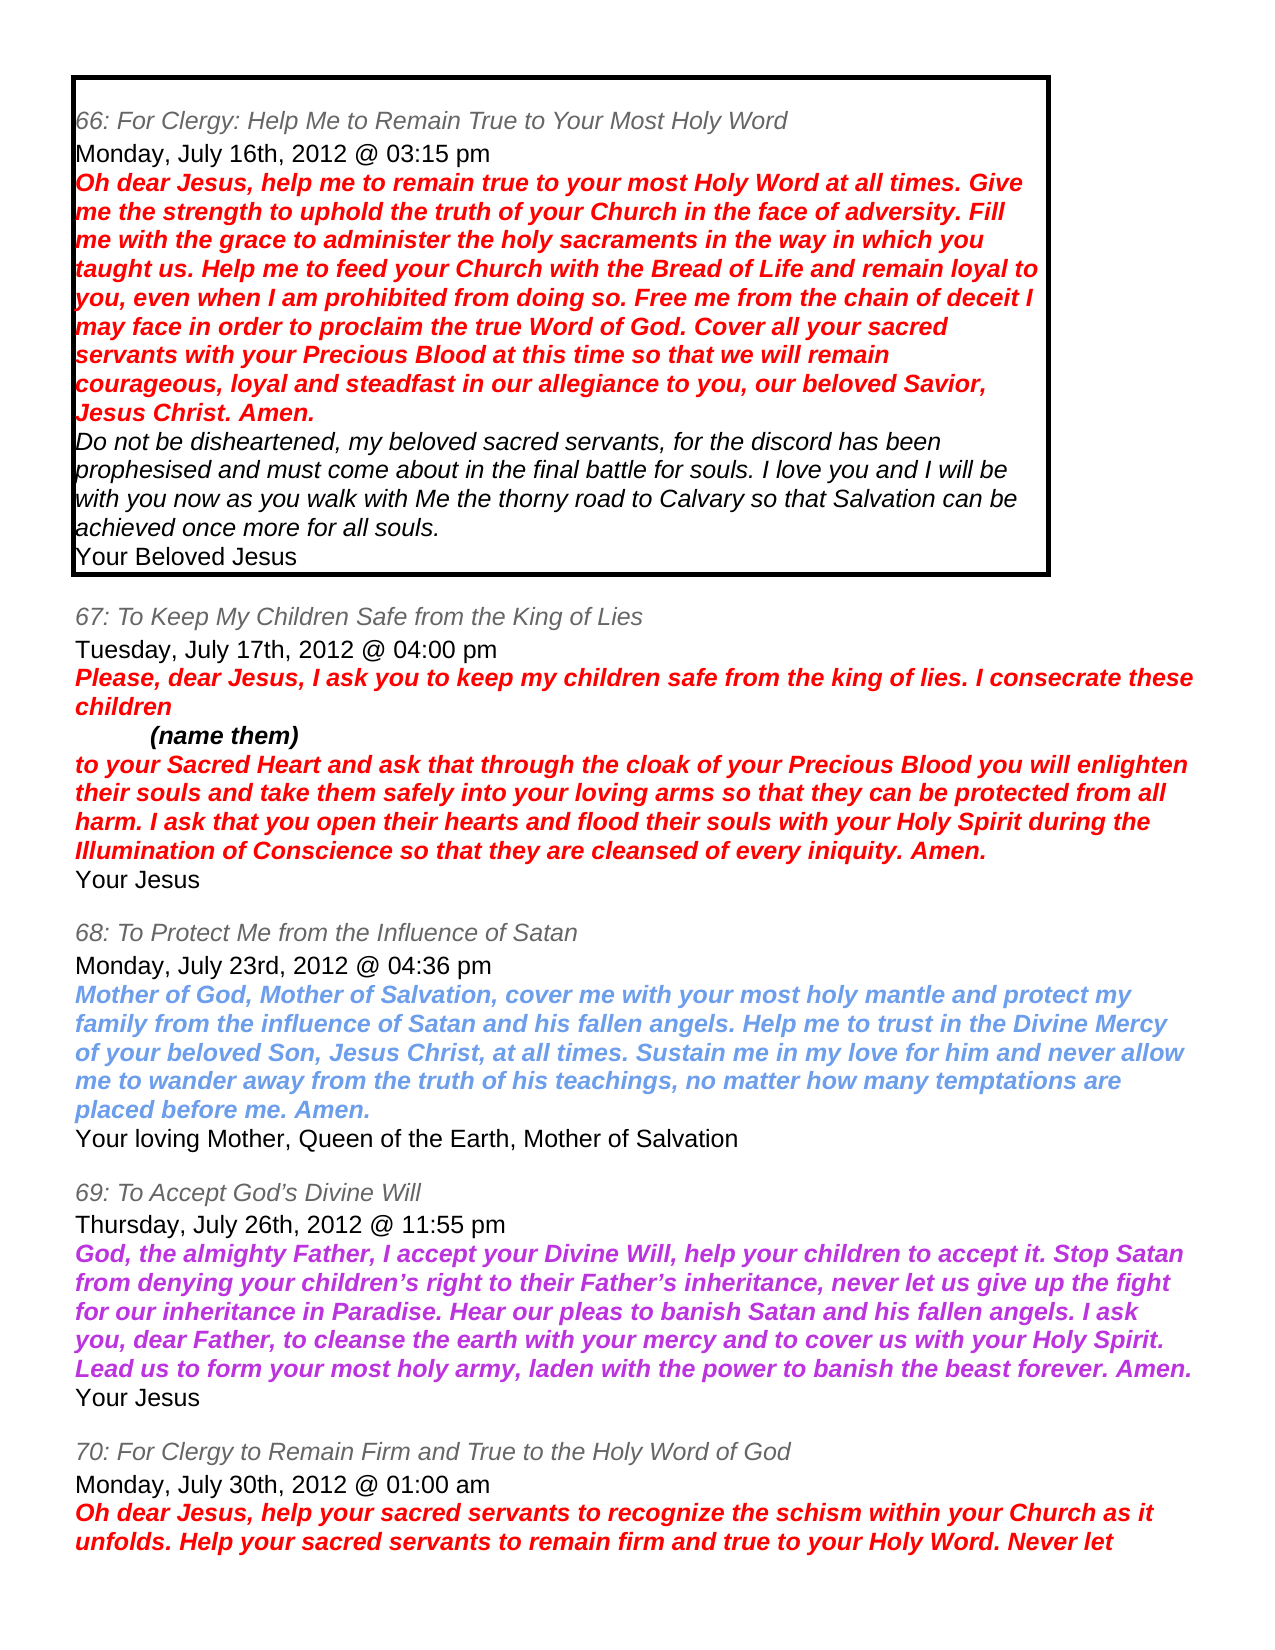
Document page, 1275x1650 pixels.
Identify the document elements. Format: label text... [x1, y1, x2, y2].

subtitle 68: To Protect Me from the Influence of Satan [75, 918, 1200, 947]
subtitle Tuesday, July 17th, 2012 @ 04:00 pm [75, 634, 1200, 663]
subtitle Monday, July 23rd, 2012 @ 04:36 pm [75, 951, 1200, 980]
subtitle Monday, July 30th, 2012 @ 01:00 am [75, 1469, 1200, 1498]
subtitle Your loving Mother, Queen of the Earth, Mother of Salvation [75, 1124, 1200, 1152]
subtitle Oh dear Jesus, help your sacred servants to recognize the schism within your Church as it unfolds. Help your sacred servants to remain firm and true to your Holy Word. Never let [75, 1498, 1200, 1556]
subtitle (name them) [150, 721, 1200, 749]
subtitle Please, dear Jesus, I ask you to keep my children safe from the king of lies. I consecrate these children [75, 663, 1200, 721]
subtitle 67: To Keep My Children Safe from the King of Lies [75, 602, 1200, 630]
subtitle Your Jesus [75, 1383, 1200, 1412]
subtitle Thursday, July 26th, 2012 @ 11:55 pm [75, 1210, 1200, 1239]
subtitle God, the almighty Father, I accept your Divine Will, help your children to accept it. Stop Satan from denying your children’s right to their Father’s inheritance, never let us give up the fight for our inheritance in Paradise. Hear our pleas to banish Satan and his fallen angels. I ask you, dear Father, to cleanse the earth with your mercy and to cover us with your Holy Spirit. Lead us to form your most holy army, laden with the power to banish the beast forever. Amen. [75, 1239, 1200, 1383]
subtitle to your Sacred Heart and ask that through the cloak of your Precious Blood you will enlighten their souls and take them safely into your loving arms so that they can be protected from all harm. I ask that you open their hearts and flood their souls with your Holy Spirit during the Illumination of Conscience so that they are cleansed of every iniquity. Amen. [75, 749, 1200, 864]
subtitle 70: For Clergy to Remain Firm and True to the Holy Word of God [75, 1437, 1200, 1465]
table_header 66: For Clergy: Help Me to Remain True to Your Most Holy Word Monday, July 16th, 2012 @ 03:15 pm Oh dear Jesus, help me to remain true to your most Holy Word at all times. Give me the strength to uphold the truth of your Church in the face of adversity. Fill me with the grace to administer the holy sacraments in the way in which you taught us. Help me to feed your Church with the Bread of Life and remain loyal to you, even when I am prohibited from doing so. Free me from the chain of deceit I may face in order to proclaim the true Word of God. Cover all your sacred servants with your Precious Blood at this time so that we will remain courageous, loyal and steadfast in our allegiance to you, our beloved Savior, Jesus Christ. Amen. Do not be disheartened, my beloved sacred servants, for the discord has been prophesised and must come about in the final battle for souls. I love you and I will be with you now as you walk with Me the thorny road to Calvary so that Salvation can be achieved once more for all souls. Your Beloved Jesus [76, 80, 1046, 572]
subtitle Mother of God, Mother of Salvation, cover me with your most holy mantle and protect my family from the influence of Satan and his fallen angels. Help me to trust in the Divine Mercy of your beloved Son, Jesus Christ, at all times. Sustain me in my love for him and never allow me to wander away from the truth of his teachings, no matter how many temptations are placed before me. Amen. [75, 980, 1200, 1124]
subtitle Your Jesus [75, 864, 1200, 893]
subtitle 69: To Accept God’s Divine Will [75, 1177, 1200, 1206]
